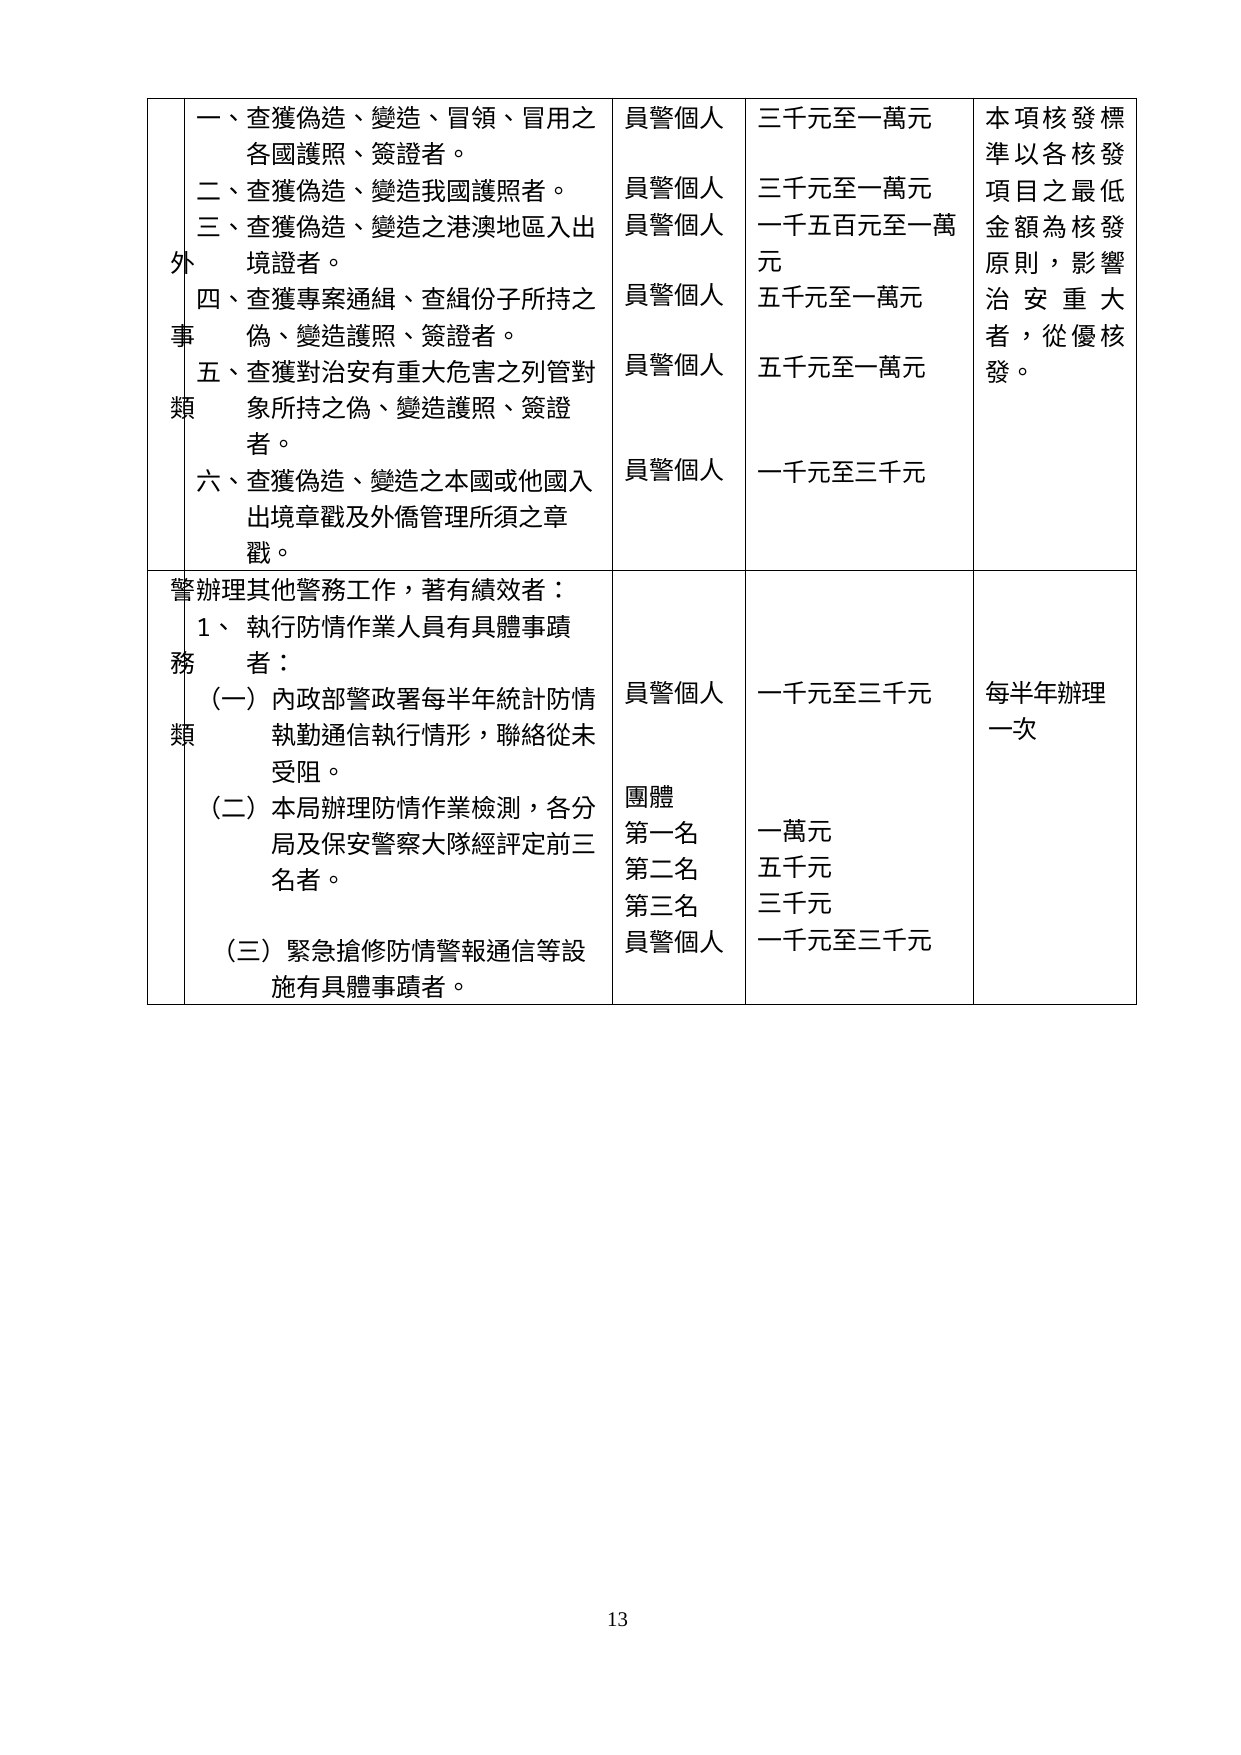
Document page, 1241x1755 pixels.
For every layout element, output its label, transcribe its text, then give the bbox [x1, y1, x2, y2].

table_cell 一千元至三千元 一萬元 五千元 三千元 一千元至三千元 [746, 571, 973, 1004]
table_cell 警 務 類 [148, 571, 184, 1004]
table_cell 三千元至一萬元 三千元至一萬元 一千五百元至一萬元 五千元至一萬元 五千元至一萬元 一千元至三千元 [746, 99, 973, 570]
table_cell 員警個人 團體 第一名 第二名 第三名 員警個人 [613, 571, 745, 1004]
table_cell 一、查獲偽造、變造、冒領、冒用之各國護照、簽證者。 二、查獲偽造、變造我國護照者。 三、查獲偽造、變造之港澳地區入出境證者。 四、查獲專案通緝、查緝份子所持之偽、變造護照、簽證者。 五、查獲對治安有重大危害之列管對象所持之偽、變造護照、簽證者。 六、查獲偽造、變造之本國或他國入出境章戳及外僑管理所須之章戳。 [185, 99, 612, 570]
table_cell 每半年辦理一次 [974, 571, 1136, 1004]
table_cell 本項核發標準以各核發項目之最低金額為核發原則，影響治安重大者，從優核發。 [974, 99, 1136, 570]
table_cell 員警個人 員警個人 員警個人 員警個人 員警個人 員警個人 [613, 99, 745, 570]
table_cell 外 事 類 [148, 99, 184, 570]
table_cell 辦理其他警務工作，著有績效者： 執行防情作業人員有具體事蹟者： （一）內政部警政署每半年統計防情執勤通信執行情形，聯絡從未受阻。 （二）本局辦理防情作業檢測，各分局及保安警察大隊經評定前三名者。 （三）緊急搶修防情警報通信等設施有具體事蹟者。 [185, 571, 612, 1004]
